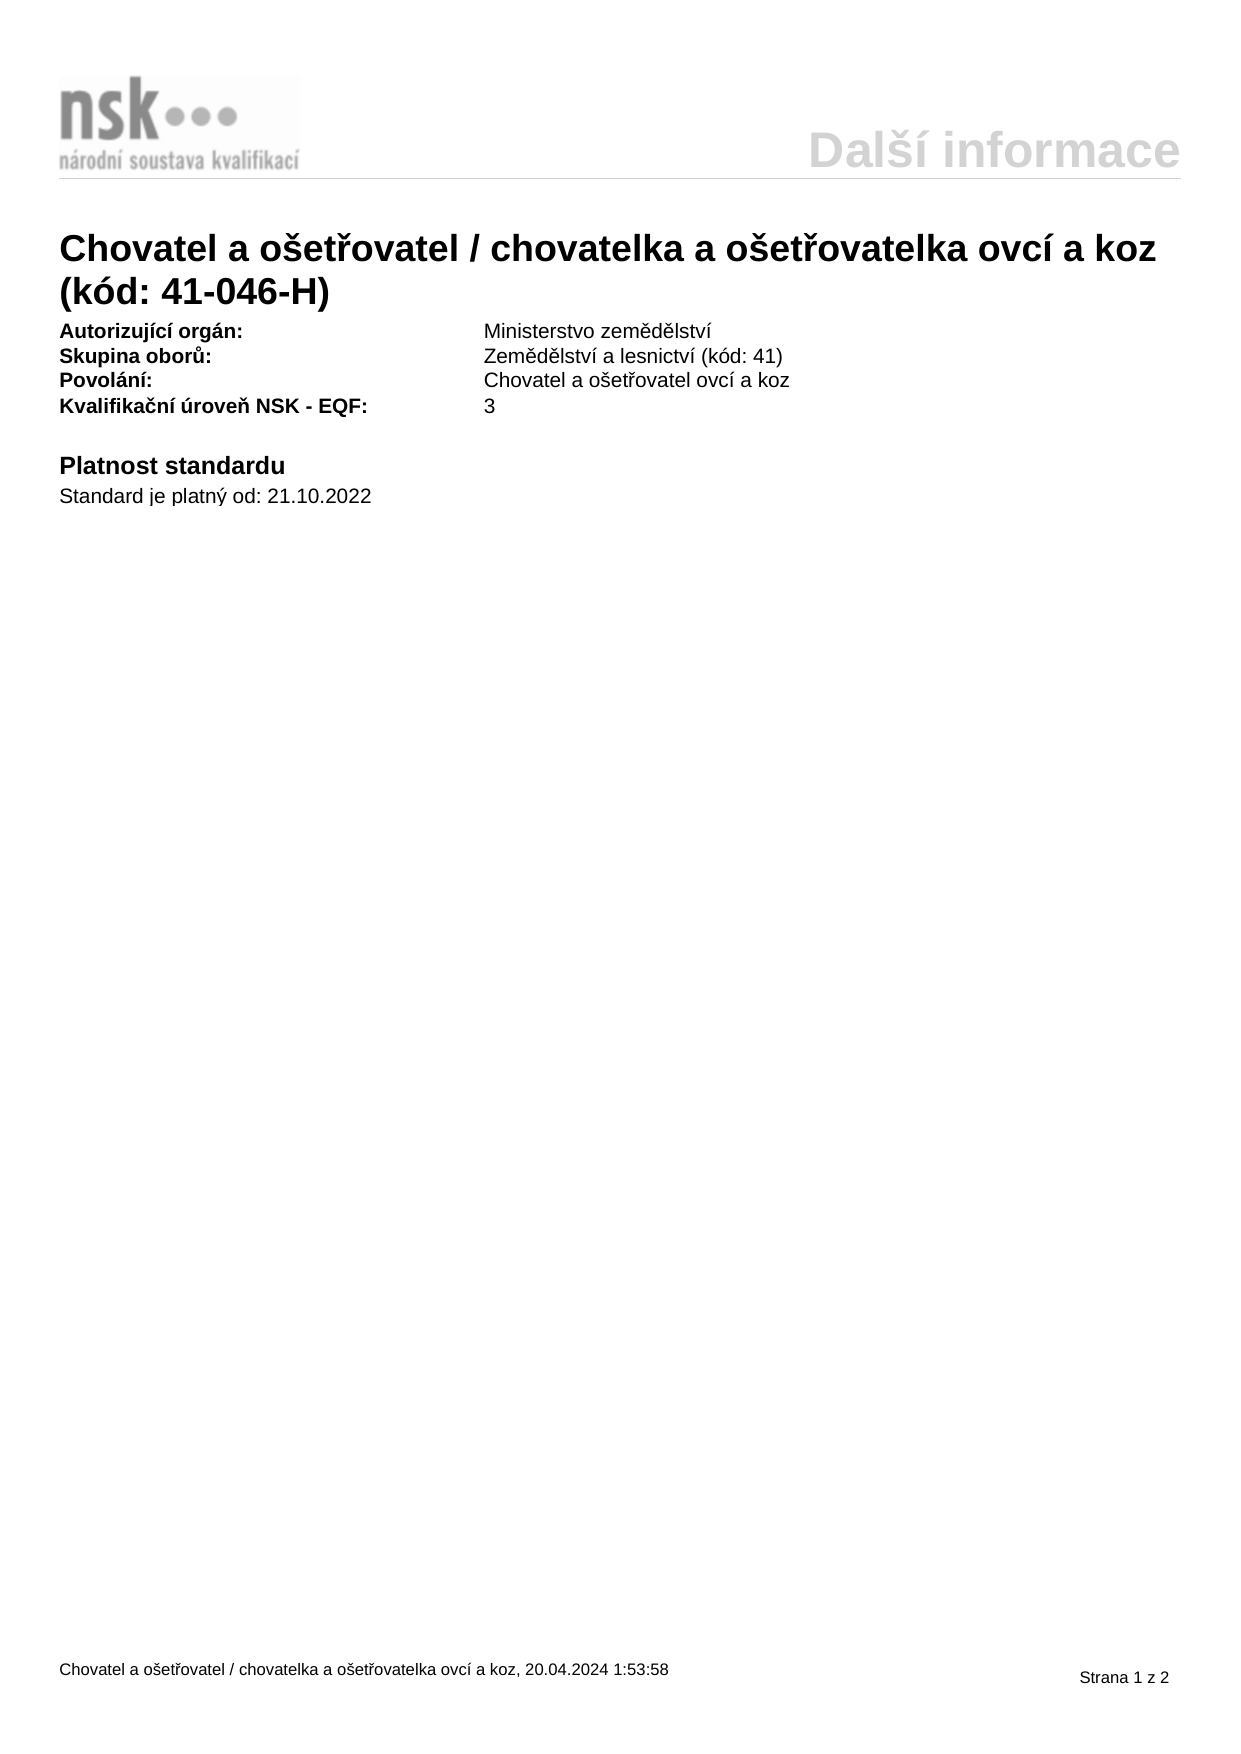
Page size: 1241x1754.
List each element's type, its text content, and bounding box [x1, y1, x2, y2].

table_cell [626, 1106, 862, 1383]
picture [58, 59, 621, 172]
table_cell [862, 806, 1169, 1106]
table_cell [484, 506, 620, 806]
table_header Další informace [626, 59, 1181, 178]
table_cell [862, 196, 1169, 224]
table_cell [620, 506, 626, 806]
table_cell [59, 172, 483, 178]
table_cell [626, 506, 862, 806]
table_cell Ministerstvo zemědělství [484, 319, 1181, 344]
table_cell [862, 313, 1169, 319]
table_cell [1169, 196, 1181, 224]
table_cell [484, 1384, 620, 1659]
table_header [621, 59, 626, 172]
table_cell Standard je platný od: 21.10.2022 [59, 484, 1181, 506]
table_cell [484, 1106, 620, 1383]
table_cell [862, 1106, 1169, 1383]
table_cell [59, 313, 483, 319]
table_cell [484, 313, 620, 319]
table_cell [1169, 418, 1181, 447]
table_cell [1169, 806, 1181, 1106]
table_cell [1169, 313, 1181, 319]
table_cell Skupina oborů: [59, 344, 483, 368]
table_cell Autorizující orgán: [59, 319, 483, 343]
table_cell Kvalifikační úroveň NSK - EQF: [59, 394, 483, 417]
table_cell [59, 1106, 483, 1383]
table_cell [484, 196, 620, 224]
table_cell [1169, 506, 1181, 806]
table_cell [620, 1384, 626, 1659]
table_cell [59, 179, 1181, 196]
table_cell [626, 196, 862, 224]
table_cell [59, 806, 483, 1106]
table_cell Chovatel a ošetřovatel ovcí a koz [484, 368, 1181, 393]
table_cell [484, 172, 620, 178]
table_cell [862, 1384, 1169, 1659]
table_cell 3 [484, 394, 1181, 417]
table_cell [862, 418, 1169, 447]
table_cell Povolání: [59, 368, 483, 392]
table_cell [1169, 1106, 1181, 1383]
table_cell Platnost standardu [59, 448, 1181, 483]
table_cell Strana 1 z 2 [862, 1660, 1169, 1696]
table_cell [862, 506, 1169, 806]
table_cell [626, 418, 862, 447]
table_cell [59, 506, 483, 806]
table_cell [620, 806, 626, 1106]
table_cell [1169, 1660, 1181, 1696]
table_cell Zemědělství a lesnictví (kód: 41) [484, 344, 1181, 368]
table_cell [59, 196, 483, 224]
table_cell Chovatel a ošetřovatel / chovatelka a ošetřovatelka ovcí a koz (kód: 41-046-H) [59, 224, 1181, 313]
table_cell [620, 196, 626, 224]
table_cell [59, 1384, 483, 1659]
table_cell [1169, 1384, 1181, 1659]
table_cell [626, 1384, 862, 1659]
table_cell Chovatel a ošetřovatel / chovatelka a ošetřovatelka ovcí a koz, 20.04.2024 1:53:58 [59, 1660, 862, 1696]
table_cell [59, 418, 483, 447]
table_cell [484, 418, 620, 447]
table_cell [620, 1106, 626, 1383]
table_cell [626, 806, 862, 1106]
table_cell [620, 418, 626, 447]
table_cell [626, 313, 862, 319]
table_cell [484, 806, 620, 1106]
